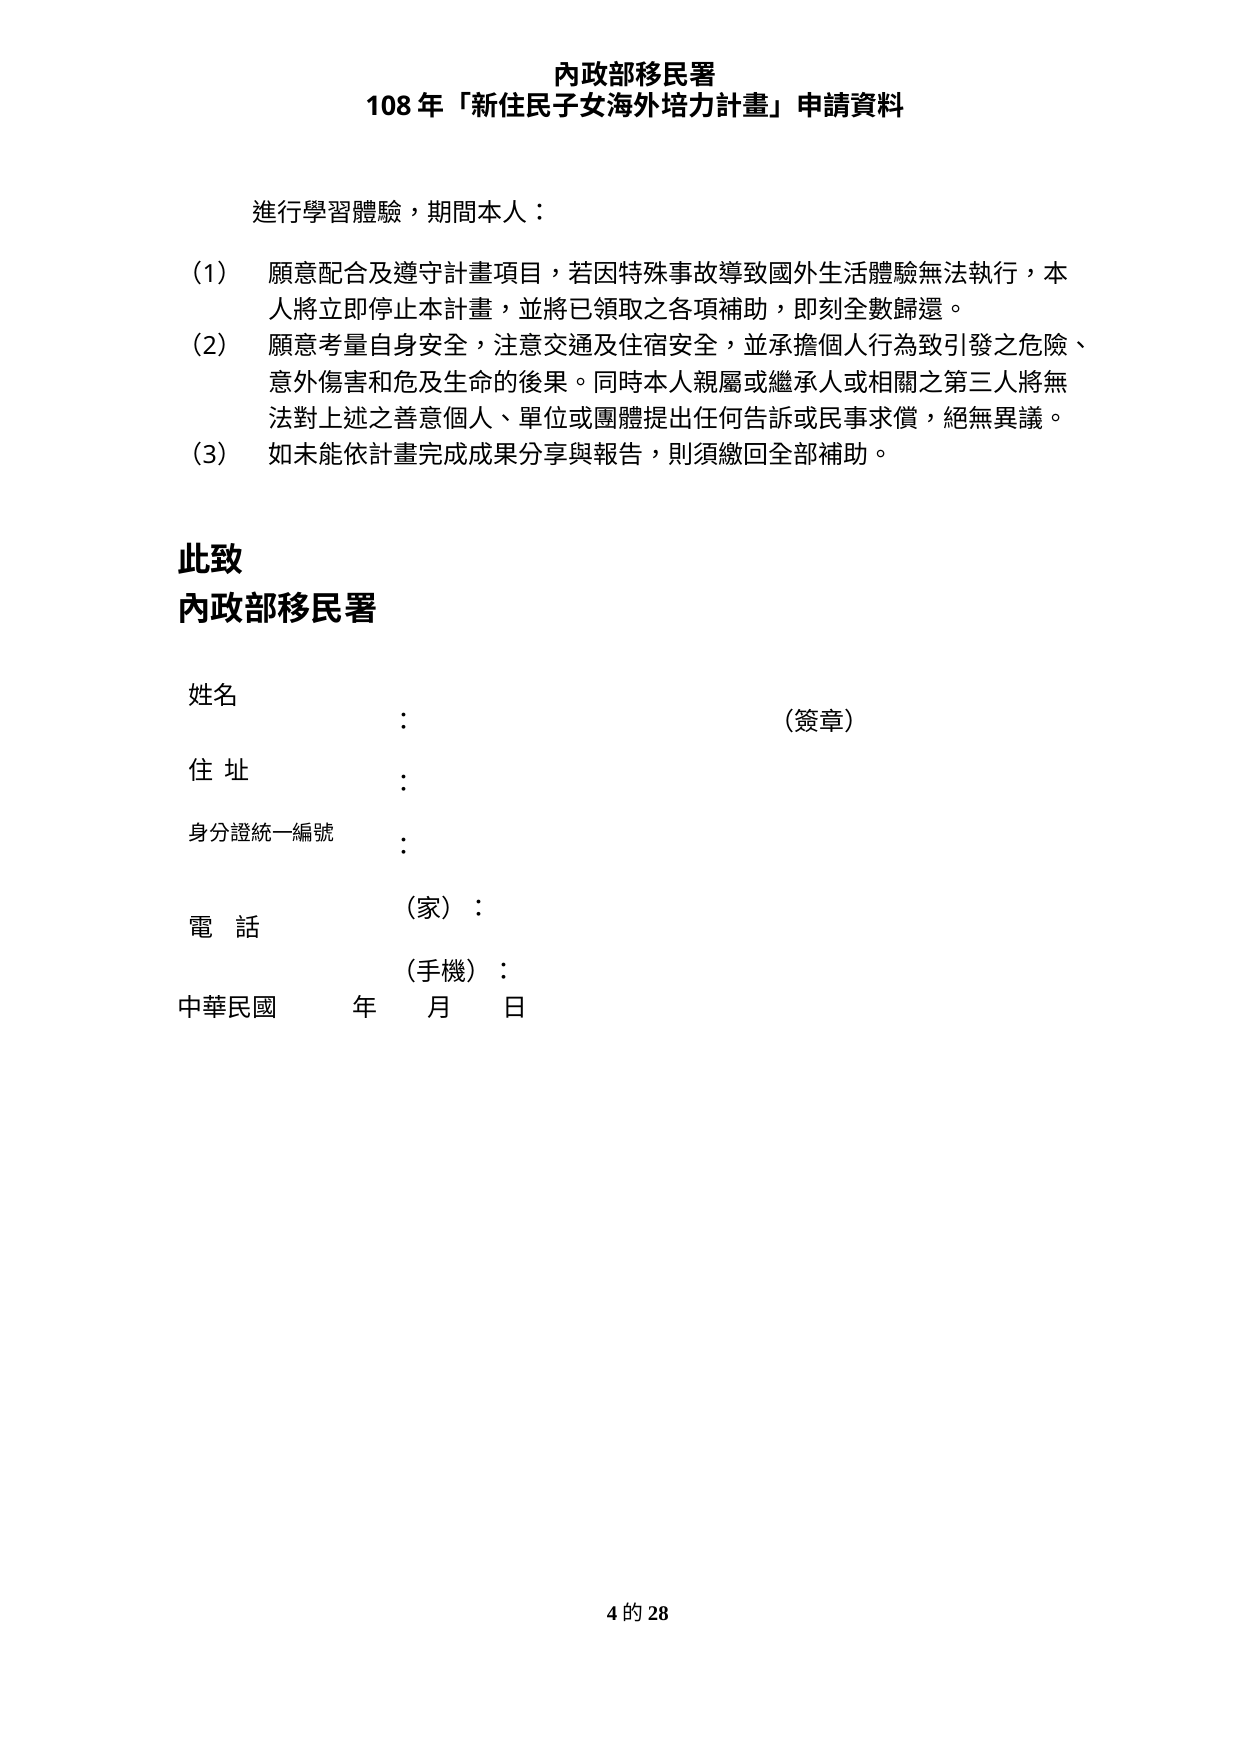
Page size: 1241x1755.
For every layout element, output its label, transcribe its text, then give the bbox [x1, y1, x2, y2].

table_cell 身分證統一編號 [177, 800, 380, 863]
text 此致 [177, 533, 1093, 581]
table_cell 住 址 [177, 738, 380, 800]
table_cell （家）： （手機）： [380, 863, 1048, 988]
list 進行學習體驗，期間本人： [177, 192, 1093, 228]
table_cell ： [380, 738, 1048, 800]
table_header （簽章） [758, 675, 1048, 738]
list 願意考量自身安全，注意交通及住宿安全，並承擔個人行為致引發之危險、意外傷害和危及生命的後果。同時本人親屬或繼承人或相關之第三人將無法對上述之善意個人、單位或團體提出任何告訴或民事求償，絕無異議。 [177, 326, 1093, 434]
list 如未能依計畫完成成果分享與報告，則須繳回全部補助。 [177, 434, 1093, 471]
table_cell 電 話 [177, 863, 380, 988]
table_header ： [380, 675, 758, 738]
list 願意配合及遵守計畫項目，若因特殊事故導致國外生活體驗無法執行，本人將立即停止本計畫，並將已領取之各項補助，即刻全數歸還。 [177, 253, 1093, 326]
subtitle 中華民國 年 月 日 [177, 988, 1093, 1024]
table_cell ： [380, 800, 1048, 863]
table_header 姓名 [177, 675, 380, 738]
text 內政部移民署 [177, 581, 1093, 630]
